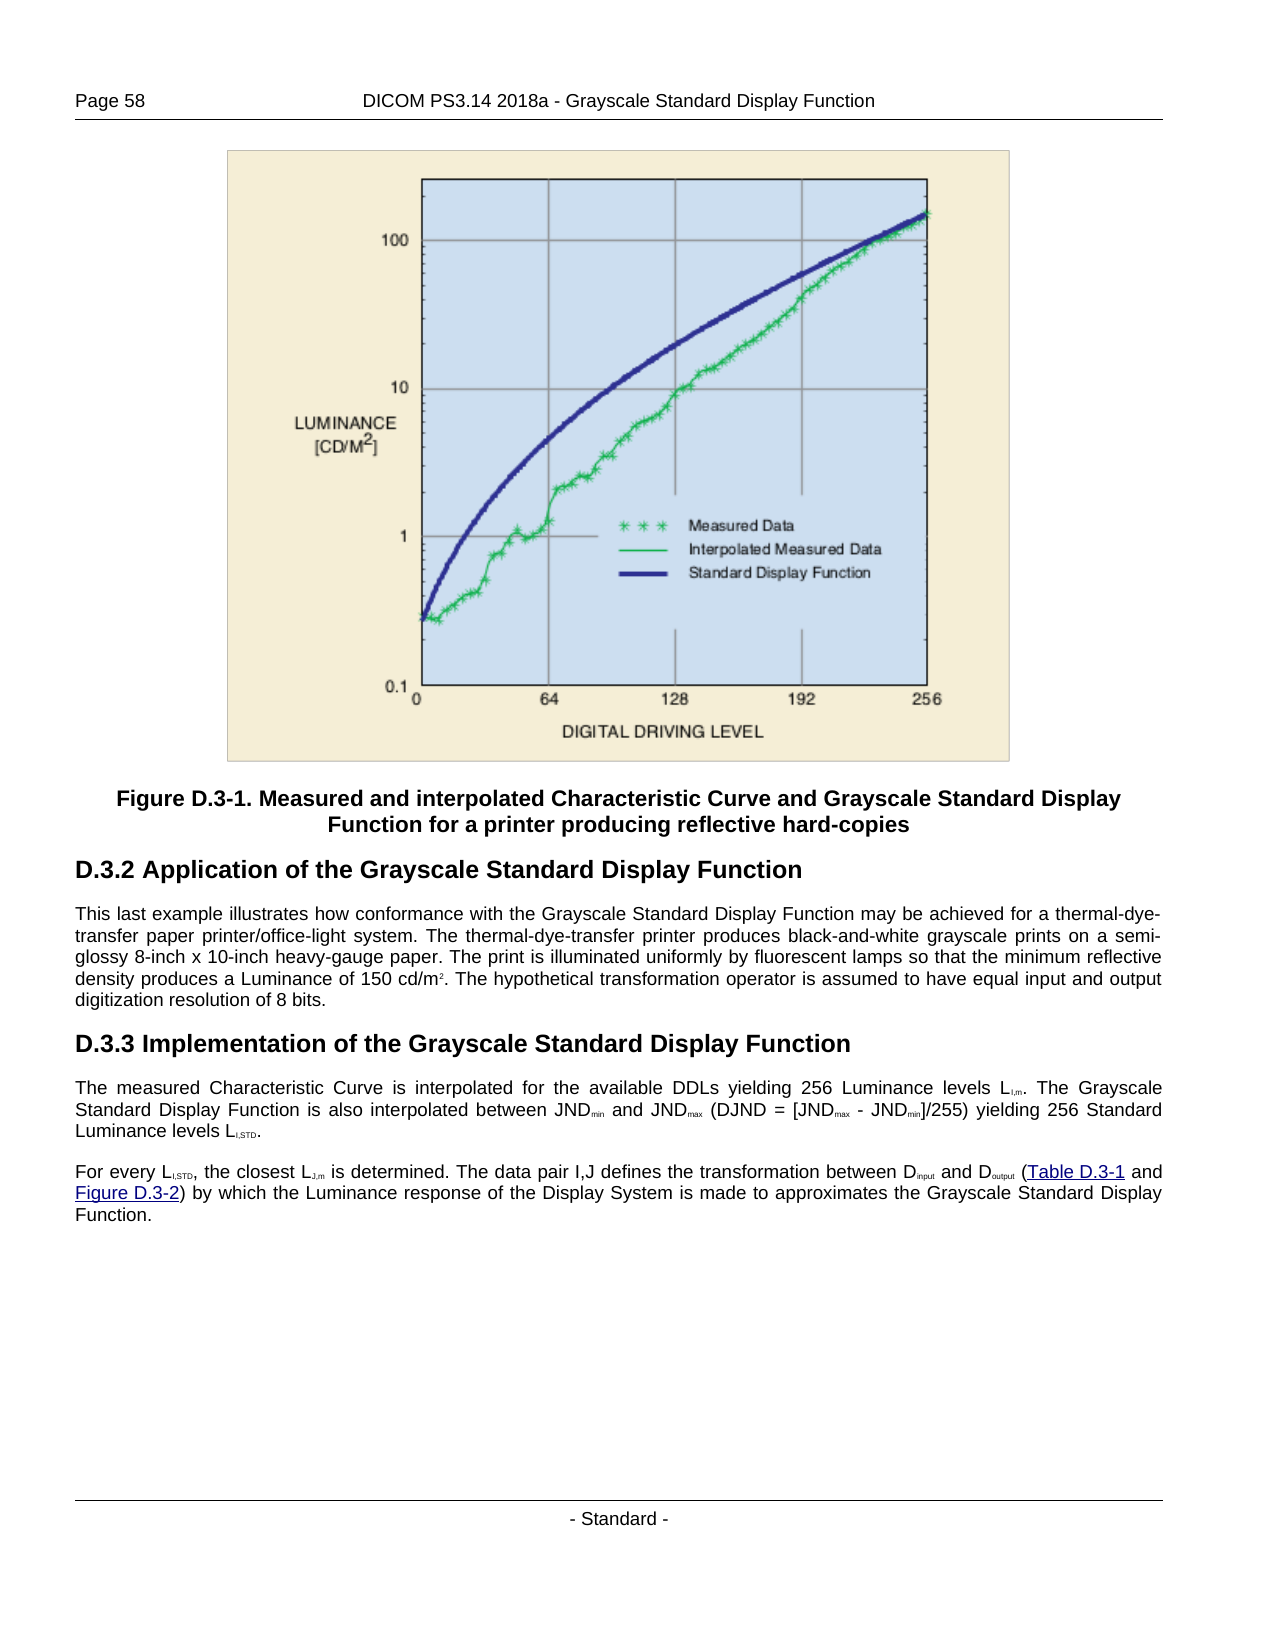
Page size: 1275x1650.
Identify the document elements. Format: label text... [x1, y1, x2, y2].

picture [226, 150, 1011, 763]
text D.3.3 Implementation of the Grayscale Standard Display Function [75, 1029, 1162, 1058]
text Figure D.3-1. Measured and interpolated Characteristic Curve and Grayscale Standard Display Function for a printer producing reflective hard-copies [75, 785, 1162, 837]
text D.3.2 Application of the Grayscale Standard Display Function [75, 855, 1162, 884]
text The measured Characteristic Curve is interpolated for the available DDLs yielding 256 Luminance levels LI,m. The Grayscale Standard Display Function is also interpolated between JNDmin and JNDmax (DJND = [JNDmax - JNDmin]/255) yielding 256 Standard Luminance levels LI,STD. [75, 1077, 1162, 1142]
text This last example illustrates how conformance with the Grayscale Standard Display Function may be achieved for a thermal-dye-transfer paper printer/office-light system. The thermal-dye-transfer printer produces black-and-white grayscale prints on a semi-glossy 8-inch x 10-inch heavy-gauge paper. The print is illuminated uniformly by fluorescent lamps so that the minimum reflective density produces a Luminance of 150 cd/m2. The hypothetical transformation operator is assumed to have equal input and output digitization resolution of 8 bits. [75, 903, 1162, 1011]
text For every LI,STD, the closest LJ,m is determined. The data pair I,J defines the transformation between Dinput and Doutput (Table D.3-1 and Figure D.3-2) by which the Luminance response of the Display System is made to approximates the Grayscale Standard Display Function. [75, 1160, 1162, 1225]
